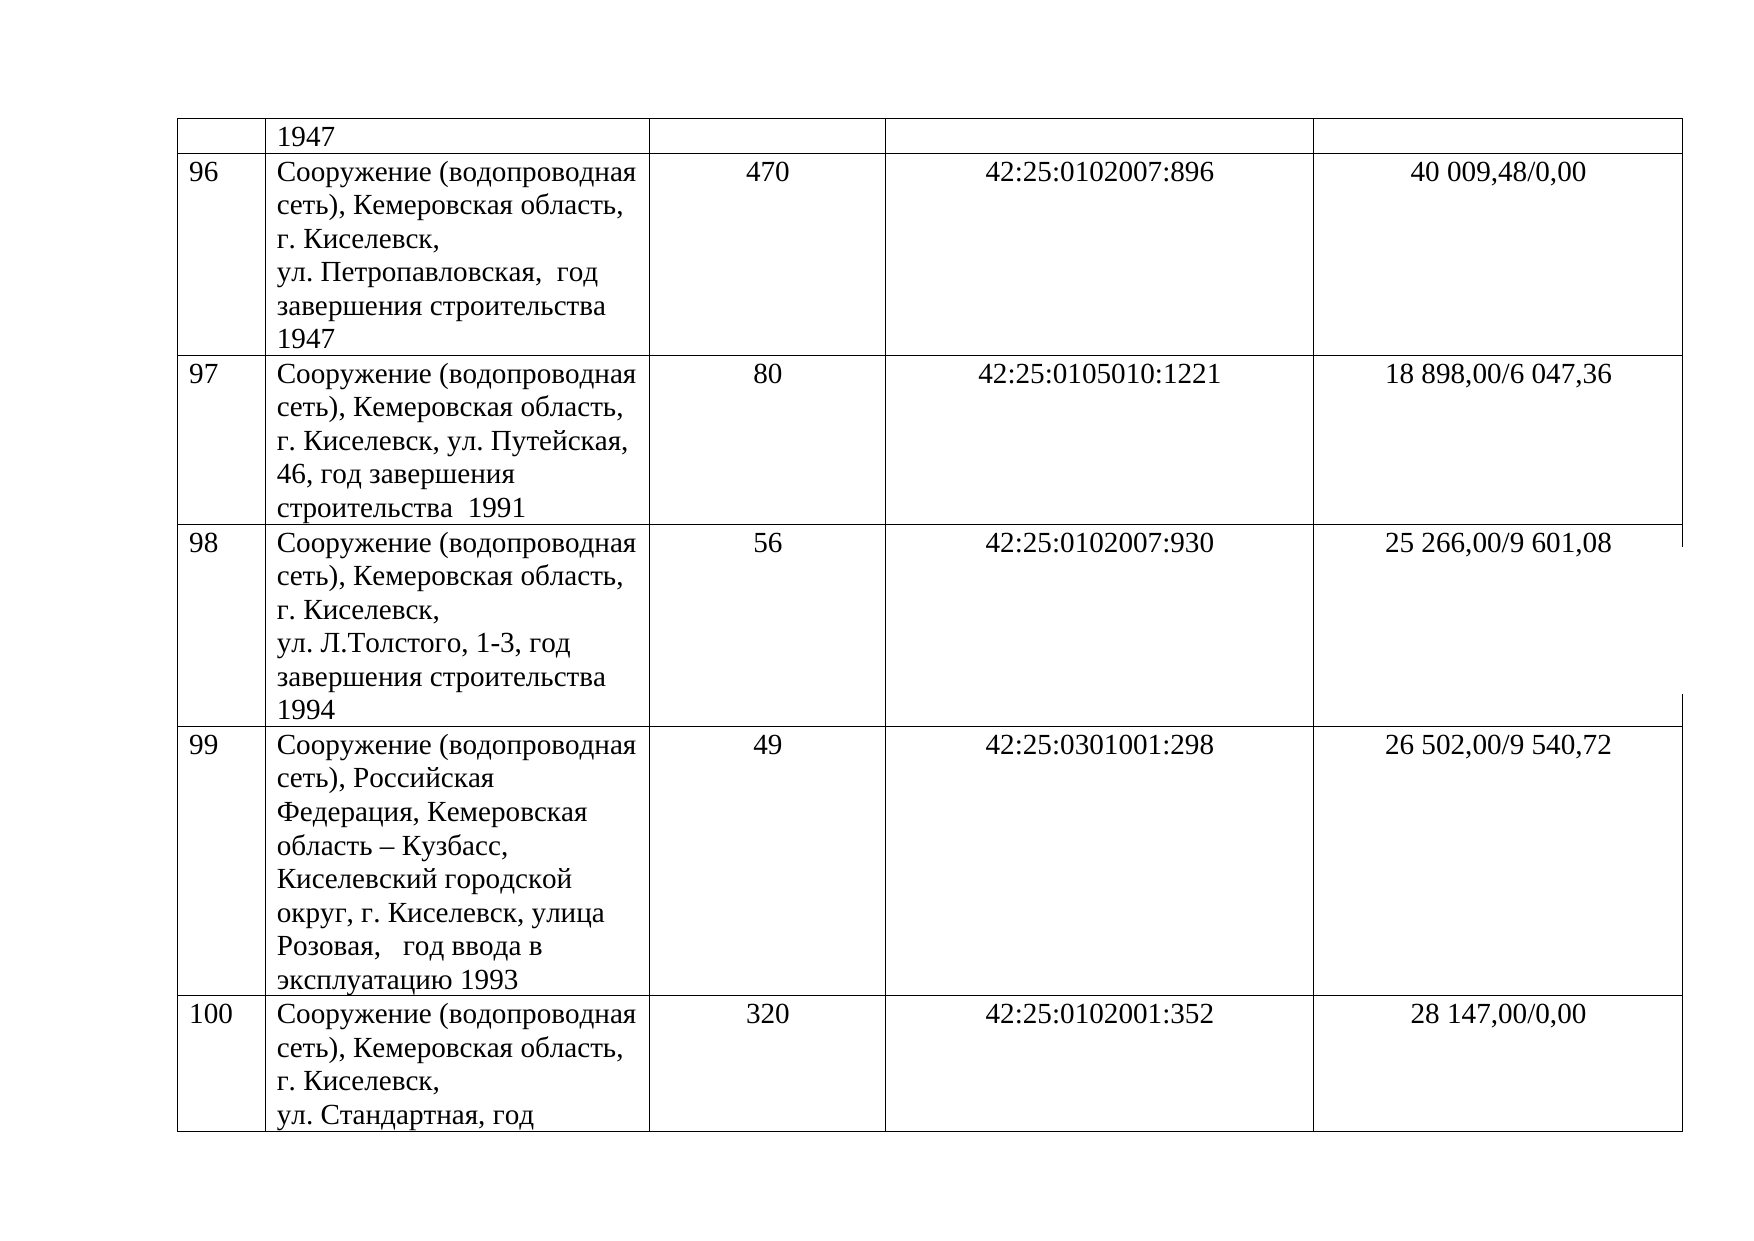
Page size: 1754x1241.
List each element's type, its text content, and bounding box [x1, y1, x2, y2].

table_cell Сооружение (водопроводная сеть), Кемеровская область, г. Киселевск, ул. Петропавловская, год завершения строительства 1947 [266, 154, 649, 355]
table_cell [1314, 119, 1682, 153]
table_cell Сооружение (водопроводная сеть), Кемеровская область, г. Киселевск, ул. Путейская, 46, год завершения строительства 1991 [266, 356, 649, 524]
table_cell 56 [650, 525, 885, 726]
table_cell 96 [178, 154, 265, 355]
table_cell 80 [650, 356, 885, 524]
table_cell [178, 119, 265, 153]
table_cell 26 502,00/9 540,72 [1314, 727, 1682, 995]
table_cell 49 [650, 727, 885, 995]
table_cell 18 898,00/6 047,36 [1314, 356, 1682, 524]
table_cell 42:25:0301001:298 [886, 727, 1313, 995]
table_cell 98 [178, 525, 265, 726]
table_cell 97 [178, 356, 265, 524]
table_cell 25 266,00/9 601,08 [1314, 525, 1682, 726]
table_cell 28 147,00/0,00 [1314, 996, 1682, 1131]
table_cell 42:25:0102007:896 [886, 154, 1313, 355]
table_cell Сооружение (водопроводная сеть), Кемеровская область, г. Киселевск, ул. Стандартная, год [266, 996, 649, 1131]
table_cell 1947 [266, 119, 649, 153]
table_cell Сооружение (водопроводная сеть), Российская Федерация, Кемеровская область – Кузбасс, Киселевский городской округ, г. Киселевск, улица Розовая, год ввода в эксплуатацию 1993 [266, 727, 649, 995]
table_cell 99 [178, 727, 265, 995]
table_cell 42:25:0105010:1221 [886, 356, 1313, 524]
table_cell [650, 119, 885, 153]
table_cell Сооружение (водопроводная сеть), Кемеровская область, г. Киселевск, ул. Л.Толстого, 1-3, год завершения строительства 1994 [266, 525, 649, 726]
table_cell [886, 119, 1313, 153]
table_cell 42:25:0102001:352 [886, 996, 1313, 1131]
table_cell 40 009,48/0,00 [1314, 154, 1682, 355]
table_cell 42:25:0102007:930 [886, 525, 1313, 726]
table_cell 100 [178, 996, 265, 1131]
table_cell 470 [650, 154, 885, 355]
table_cell 320 [650, 996, 885, 1131]
